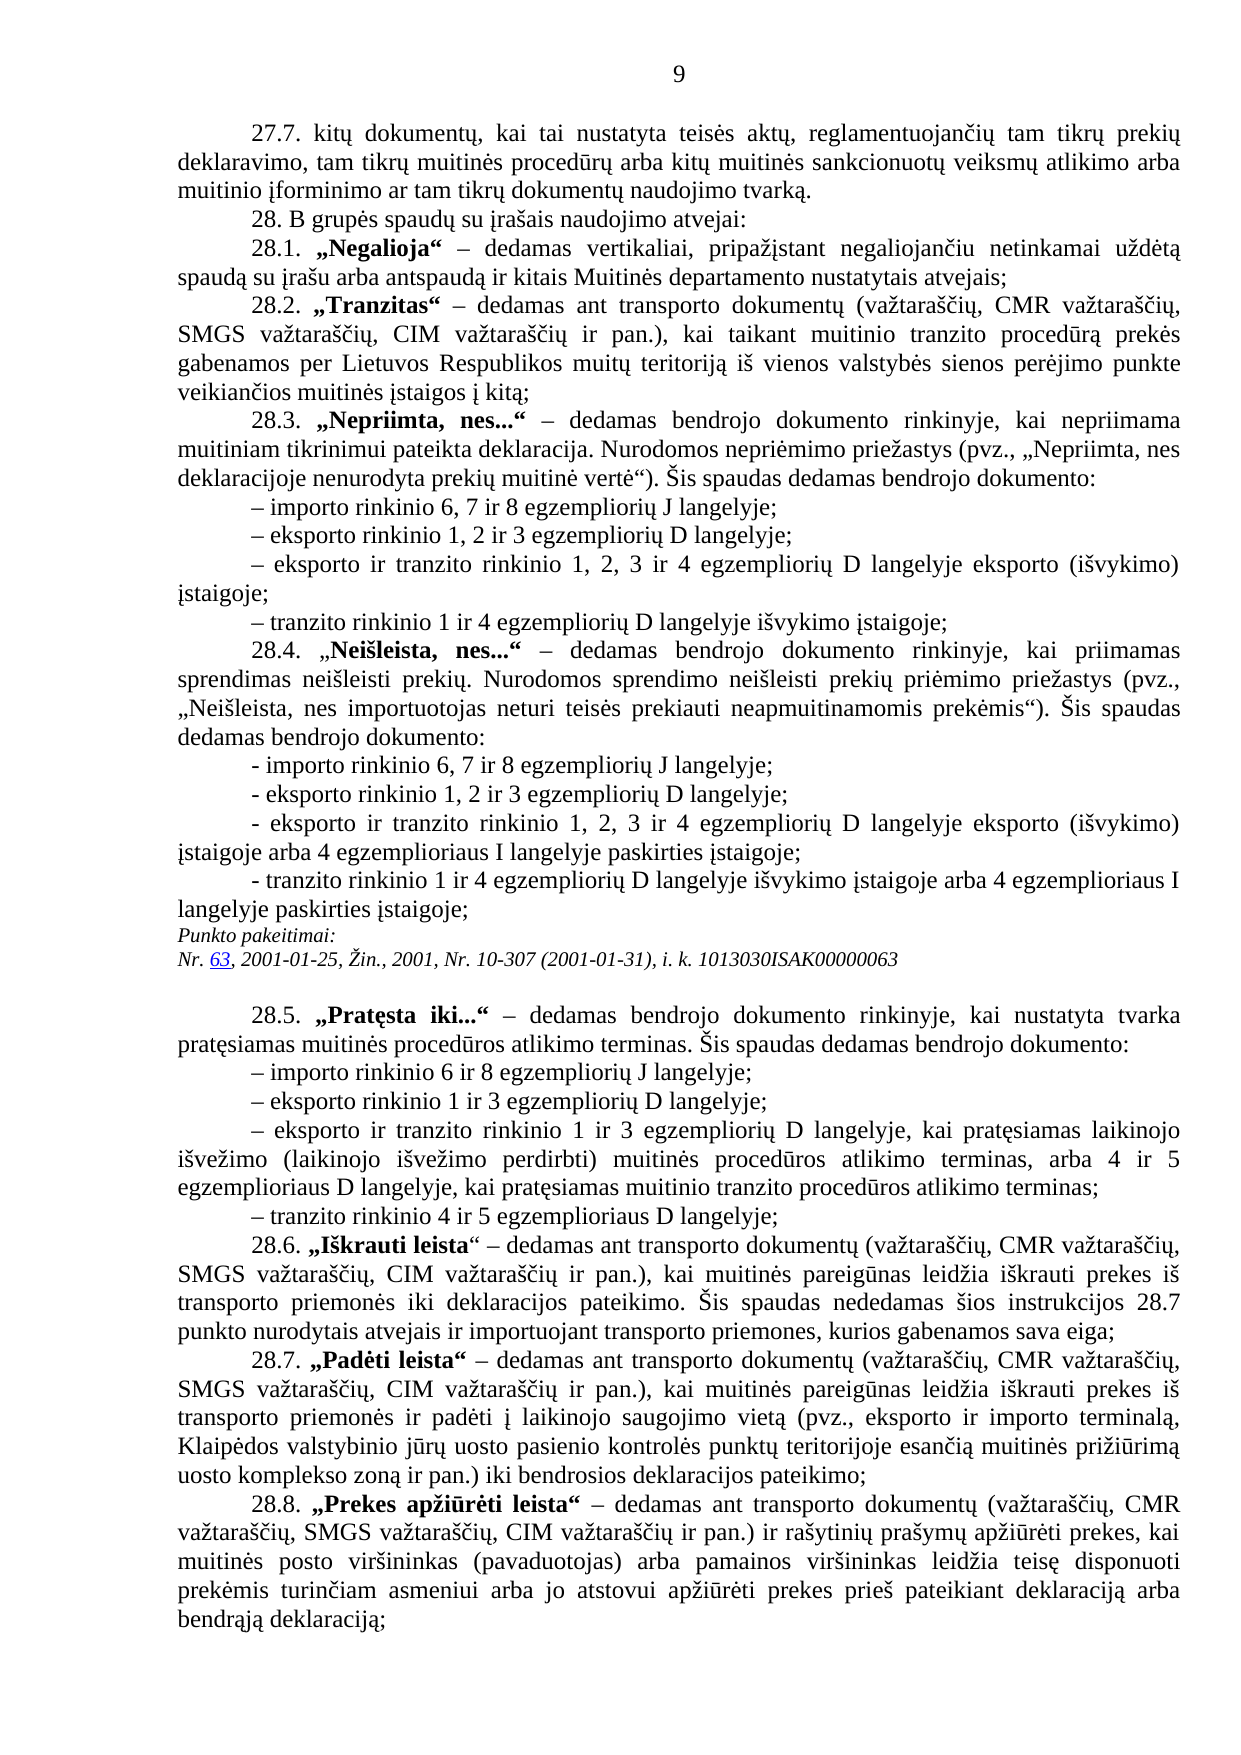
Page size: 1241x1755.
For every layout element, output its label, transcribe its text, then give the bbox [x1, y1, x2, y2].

text Nr. 63, 2001-01-25, Žin., 2001, Nr. 10-307 (2001-01-31), i. k. 1013030ISAK00000063 [177, 947, 1181, 971]
text – eksporto rinkinio 1 ir 3 egzempliorių D langelyje; [177, 1086, 1181, 1115]
text – eksporto rinkinio 1, 2 ir 3 egzempliorių D langelyje; [177, 521, 1181, 549]
text – importo rinkinio 6, 7 ir 8 egzempliorių J langelyje; [177, 492, 1181, 521]
text 28.1. „Negalioja“ – dedamas vertikaliai, pripažįstant negaliojančiu netinkamai uždėtą spaudą su įrašu arba antspaudą ir kitais Muitinės departamento nustatytais atvejais; [177, 233, 1181, 291]
text – tranzito rinkinio 4 ir 5 egzemplioriaus D langelyje; [177, 1201, 1181, 1230]
text 27.7. kitų dokumentų, kai tai nustatyta teisės aktų, reglamentuojančių tam tikrų prekių deklaravimo, tam tikrų muitinės procedūrų arba kitų muitinės sankcionuotų veiksmų atlikimo arba muitinio įforminimo ar tam tikrų dokumentų naudojimo tvarką. [177, 118, 1181, 204]
text – importo rinkinio 6 ir 8 egzempliorių J langelyje; [177, 1057, 1181, 1086]
text 28.6. „Iškrauti leista“ – dedamas ant transporto dokumentų (važtaraščių, CMR važtaraščių, SMGS važtaraščių, CIM važtaraščių ir pan.), kai muitinės pareigūnas leidžia iškrauti prekes iš transporto priemonės iki deklaracijos pateikimo. Šis spaudas nededamas šios instrukcijos 28.7 punkto nurodytais atvejais ir importuojant transporto priemones, kurios gabenamos sava eiga; [177, 1230, 1181, 1345]
text – eksporto ir tranzito rinkinio 1 ir 3 egzempliorių D langelyje, kai pratęsiamas laikinojo išvežimo (laikinojo išvežimo perdirbti) muitinės procedūros atlikimo terminas, arba 4 ir 5 egzemplioriaus D langelyje, kai pratęsiamas muitinio tranzito procedūros atlikimo terminas; [177, 1115, 1181, 1201]
text - tranzito rinkinio 1 ir 4 egzempliorių D langelyje išvykimo įstaigoje arba 4 egzemplioriaus I langelyje paskirties įstaigoje; [177, 866, 1181, 923]
text – tranzito rinkinio 1 ir 4 egzempliorių D langelyje išvykimo įstaigoje; [177, 607, 1181, 636]
text 28.7. „Padėti leista“ – dedamas ant transporto dokumentų (važtaraščių, CMR važtaraščių, SMGS važtaraščių, CIM važtaraščių ir pan.), kai muitinės pareigūnas leidžia iškrauti prekes iš transporto priemonės ir padėti į laikinojo saugojimo vietą (pvz., eksporto ir importo terminalą, Klaipėdos valstybinio jūrų uosto pasienio kontrolės punktų teritorijoje esančią muitinės prižiūrimą uosto komplekso zoną ir pan.) iki bendrosios deklaracijos pateikimo; [177, 1345, 1181, 1489]
text – eksporto ir tranzito rinkinio 1, 2, 3 ir 4 egzempliorių D langelyje eksporto (išvykimo) įstaigoje; [177, 549, 1181, 607]
text 28. B grupės spaudų su įrašais naudojimo atvejai: [177, 204, 1181, 233]
text - importo rinkinio 6, 7 ir 8 egzempliorių J langelyje; [177, 751, 1181, 779]
text - eksporto ir tranzito rinkinio 1, 2, 3 ir 4 egzempliorių D langelyje eksporto (išvykimo) įstaigoje arba 4 egzemplioriaus I langelyje paskirties įstaigoje; [177, 808, 1181, 866]
text - eksporto rinkinio 1, 2 ir 3 egzempliorių D langelyje; [177, 779, 1181, 808]
text 28.5. „Pratęsta iki...“ – dedamas bendrojo dokumento rinkinyje, kai nustatyta tvarka pratęsiamas muitinės procedūros atlikimo terminas. Šis spaudas dedamas bendrojo dokumento: [177, 1000, 1181, 1057]
text 28.2. „Tranzitas“ – dedamas ant transporto dokumentų (važtaraščių, CMR važtaraščių, SMGS važtaraščių, CIM važtaraščių ir pan.), kai taikant muitinio tranzito procedūrą prekės gabenamos per Lietuvos Respublikos muitų teritoriją iš vienos valstybės sienos perėjimo punkte veikiančios muitinės įstaigos į kitą; [177, 291, 1181, 406]
text 28.8. „Prekes apžiūrėti leista“ – dedamas ant transporto dokumentų (važtaraščių, CMR važtaraščių, SMGS važtaraščių, CIM važtaraščių ir pan.) ir rašytinių prašymų apžiūrėti prekes, kai muitinės posto viršininkas (pavaduotojas) arba pamainos viršininkas leidžia teisę disponuoti prekėmis turinčiam asmeniui arba jo atstovui apžiūrėti prekes prieš pateikiant deklaraciją arba bendrąją deklaraciją; [177, 1489, 1181, 1632]
text 28.4. „Neišleista, nes...“ – dedamas bendrojo dokumento rinkinyje, kai priimamas sprendimas neišleisti prekių. Nurodomos sprendimo neišleisti prekių priėmimo priežastys (pvz., „Neišleista, nes importuotojas neturi teisės prekiauti neapmuitinamomis prekėmis“). Šis spaudas dedamas bendrojo dokumento: [177, 636, 1181, 751]
text Punkto pakeitimai: [177, 923, 1181, 947]
text 28.3. „Nepriimta, nes...“ – dedamas bendrojo dokumento rinkinyje, kai nepriimama muitiniam tikrinimui pateikta deklaracija. Nurodomos nepriėmimo priežastys (pvz., „Nepriimta, nes deklaracijoje nenurodyta prekių muitinė vertė“). Šis spaudas dedamas bendrojo dokumento: [177, 406, 1181, 492]
